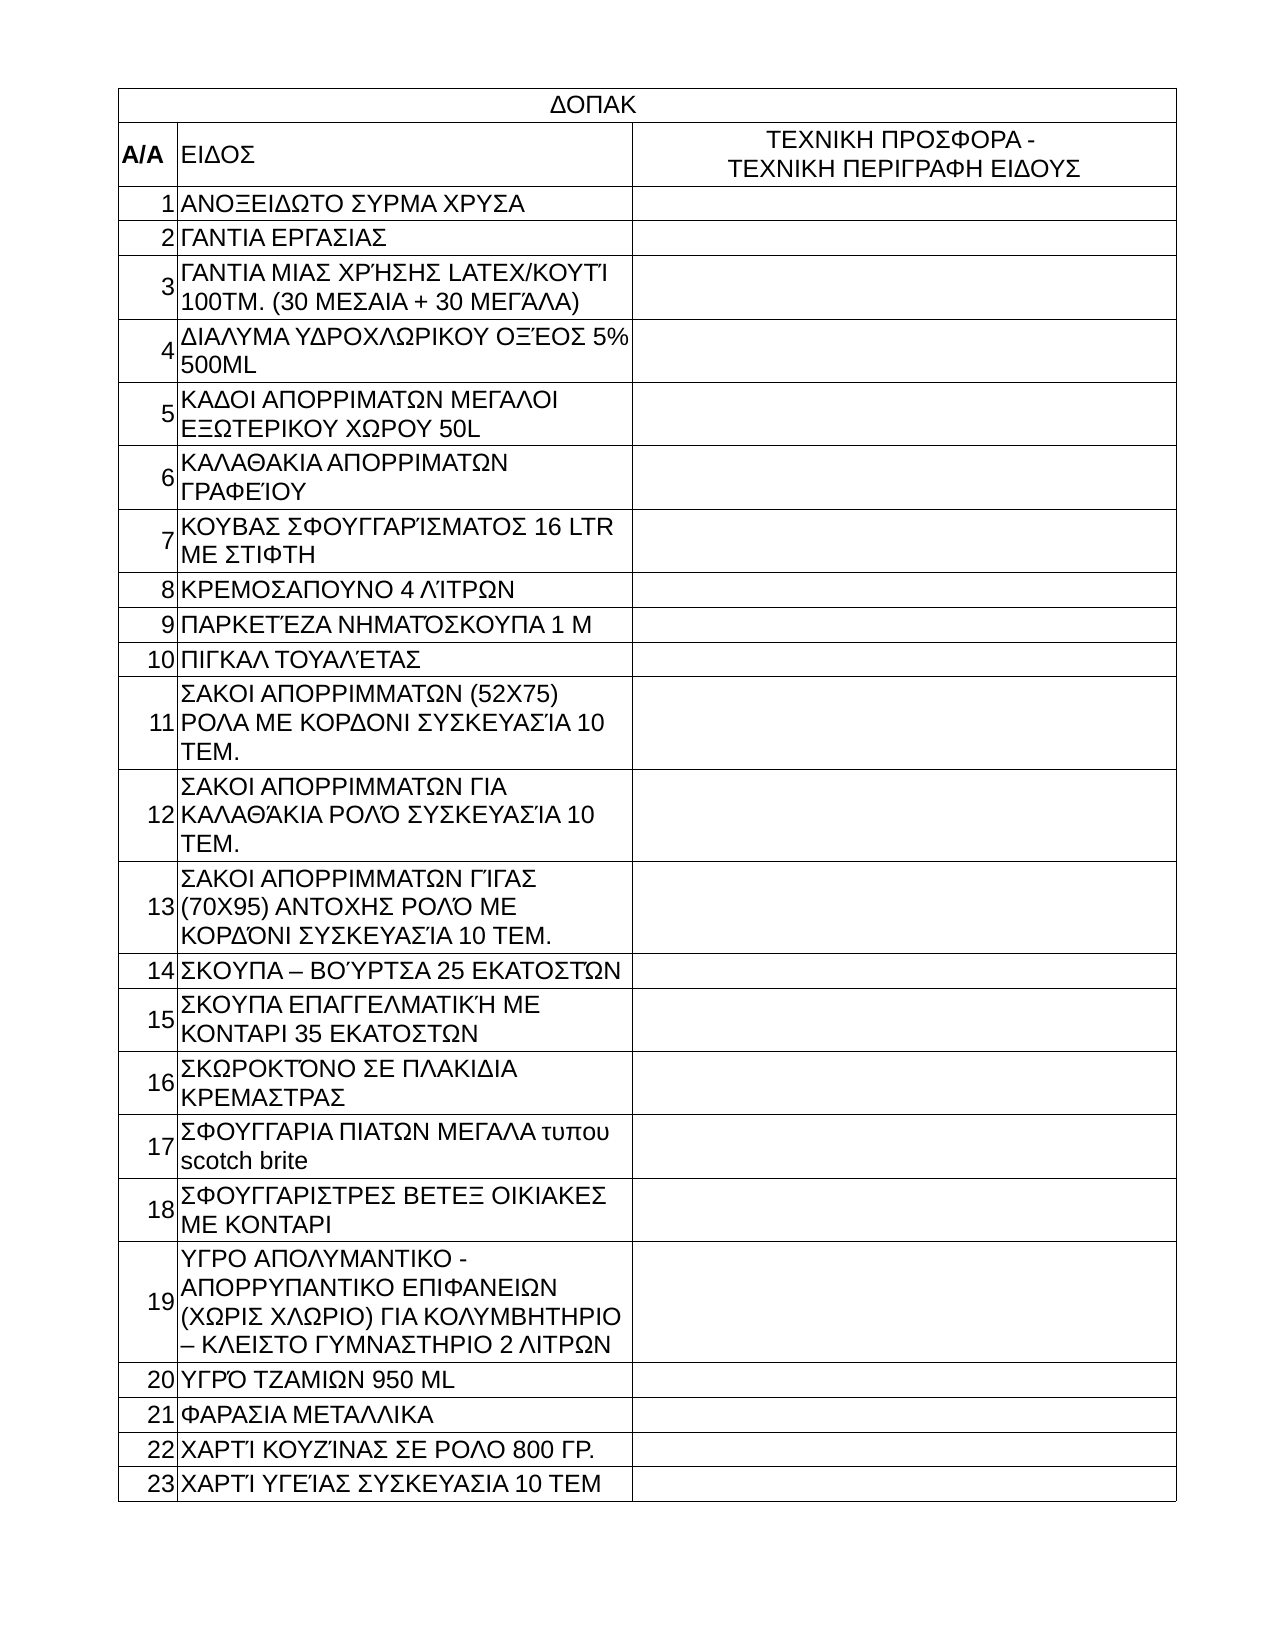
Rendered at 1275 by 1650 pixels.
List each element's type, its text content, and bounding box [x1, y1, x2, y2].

table_cell ΠΑΡΚΕΤΈΖΑ ΝΗΜΑΤΌΣΚΟΥΠΑ 1 M [178, 608, 632, 642]
table_cell 3 [119, 256, 177, 318]
table_cell 7 [119, 510, 177, 572]
table_cell ΤΕΧΝΙΚΗ ΠΡΟΣΦΟΡΑ - ΤΕΧΝΙΚΗ ΠΕΡΙΓΡΑΦΗ ΕΙΔΟΥΣ [633, 123, 1176, 186]
table_cell 19 [119, 1242, 177, 1362]
table_cell ΓΑΝΤΙΑ ΕΡΓΑΣΙΑΣ [178, 221, 632, 255]
table_cell 23 [119, 1467, 177, 1501]
table_cell ΚΑΛΑΘΑΚΙΑ ΑΠΟΡΡΙΜΑΤΩΝ ΓΡΑΦΕΊΟΥ [178, 446, 632, 509]
table_cell [633, 954, 1176, 987]
table_cell ΚΑΔΟΙ ΑΠΟΡΡΙΜΑΤΩΝ ΜΕΓΑΛΟΙ ΕΞΩΤΕΡΙΚΟΥ ΧΩΡΟΥ 50L [178, 383, 632, 445]
table_cell ΣΑΚΟΙ ΑΠΟΡΡΙΜΜΑΤΩΝ (52Χ75) ΡΟΛΑ ΜΕ ΚΟΡΔΟΝΙ ΣΥΣΚΕΥΑΣΊΑ 10 ΤΕΜ. [178, 677, 632, 768]
table_cell ΣΚΟYΠΑ ΕΠΑΓΓΕΛΜΑΤΙΚΉ ΜΕ ΚΟΝΤΑΡΙ 35 ΕΚΑΤΟΣΤΩΝ [178, 989, 632, 1051]
table_cell ΣΦΟΥΓΓΑΡΙΑ ΠΙΑΤΩΝ ΜΕΓΑΛΑ τυπου scotch brite [178, 1115, 632, 1178]
table_cell ΣΦΟΥΓΓΑΡIΣΤΡΕΣ ΒΕΤΕΞ ΟΙΚΙΑΚΕΣ ΜΕ ΚΟΝΤΑΡΙ [178, 1179, 632, 1241]
table_cell 4 [119, 320, 177, 382]
table_cell ΣΑΚΟΙ ΑΠΟΡΡΙΜΜΑΤΩΝ ΓΊΓΑΣ (70Χ95) ΑΝΤΟΧΗΣ ΡΟΛΌ ΜΕ ΚΟΡΔΌΝΙ ΣΥΣΚΕΥΑΣΊΑ 10 ΤΕΜ. [178, 862, 632, 953]
table_cell 22 [119, 1433, 177, 1466]
table_cell [633, 1467, 1176, 1501]
table_cell ΕΙΔΟΣ [178, 123, 632, 186]
table_cell ΔΙΑΛΥΜΑ ΥΔΡΟΧΛΩΡΙΚΟΥ ΟΞΈΟΣ 5% 500ML [178, 320, 632, 382]
table_cell ΓΑΝΤΙΑ ΜΙΑΣ ΧΡΉΣΗΣ LATEX/ΚΟΥΤΊ 100ΤΜ. (30 ΜΕΣΑΙΑ + 30 ΜΕΓΆΛΑ) [178, 256, 632, 318]
table_cell 21 [119, 1398, 177, 1432]
table_cell [633, 862, 1176, 953]
table_cell [633, 1052, 1176, 1114]
table_cell ΣΚOYΠΑ – ΒOΎΡΤΣΑ 25 ΕΚΑΤΟΣΤΏΝ [178, 954, 632, 987]
table_cell [633, 187, 1176, 220]
table_cell [633, 1398, 1176, 1432]
table_cell 9 [119, 608, 177, 642]
table_cell ΠΙΓΚΑΛ ΤΟΥΑΛΈΤΑΣ [178, 643, 632, 676]
table_cell 20 [119, 1363, 177, 1397]
table_cell [633, 608, 1176, 642]
table_cell ΣΑΚΟΙ ΑΠΟΡΡΙΜΜΑΤΩΝ ΓΙΑ ΚΑΛΑΘΆΚΙΑ ΡΟΛΌ ΣΥΣΚΕΥΑΣΊΑ 10 ΤΕΜ. [178, 770, 632, 861]
table_cell [633, 677, 1176, 768]
table_cell 8 [119, 573, 177, 607]
table_cell 2 [119, 221, 177, 255]
table_cell 16 [119, 1052, 177, 1114]
table_cell 17 [119, 1115, 177, 1178]
table_cell [633, 989, 1176, 1051]
table_cell 11 [119, 677, 177, 768]
table_cell [633, 1115, 1176, 1178]
table_cell ΑΝΟΞΕΙΔΩΤΟ ΣΥΡΜΑ ΧΡΥΣΑ [178, 187, 632, 220]
table_cell [633, 1363, 1176, 1397]
table_cell 14 [119, 954, 177, 987]
table_cell [633, 573, 1176, 607]
table_cell [633, 770, 1176, 861]
table_header ΔΟΠΑΚ [119, 89, 1176, 122]
table_cell ΥΓΡΌ ΤΖΑΜΙΩΝ 950 ML [178, 1363, 632, 1397]
table_cell ΦΑΡΑΣΙΑ ΜΕΤΑΛΛΙΚΑ [178, 1398, 632, 1432]
table_cell 13 [119, 862, 177, 953]
table_cell [633, 1179, 1176, 1241]
table_cell ΣΚΩΡΟΚΤΌΝΟ ΣΕ ΠΛΑΚΙΔΙΑ ΚΡΕΜΑΣΤΡΑΣ [178, 1052, 632, 1114]
table_cell 5 [119, 383, 177, 445]
table_cell Α/Α [119, 123, 177, 186]
table_cell ΚΟΥΒΑΣ ΣΦΟΥΓΓΑΡΊΣΜΑΤΟΣ 16 LTR ΜΕ ΣΤΙΦΤΗ [178, 510, 632, 572]
table_cell [633, 1433, 1176, 1466]
table_cell 18 [119, 1179, 177, 1241]
table_cell [633, 1242, 1176, 1362]
table_cell ΧΑΡΤΊ ΚΟΥΖΊΝΑΣ ΣΕ ΡΟΛΟ 800 ΓΡ. [178, 1433, 632, 1466]
table_cell [633, 643, 1176, 676]
table_cell [633, 446, 1176, 509]
table_cell [633, 221, 1176, 255]
table_cell 12 [119, 770, 177, 861]
table_cell [633, 320, 1176, 382]
table_cell ΧΑΡΤΊ ΥΓΕΊΑΣ ΣΥΣΚΕΥΑΣΙΑ 10 ΤΕΜ [178, 1467, 632, 1501]
table_cell 6 [119, 446, 177, 509]
table_cell ΥΓΡO ΑΠΟΛΥΜΑΝΤΙΚΟ - ΑΠΟΡΡΥΠΑΝΤΙΚΟ ΕΠΙΦΑΝΕΙΩΝ (ΧΩΡΙΣ ΧΛΩΡΙΟ) ΓΙΑ ΚΟΛΥΜΒΗΤΗΡΙΟ – ΚΛΕΙΣΤΟ ΓΥΜΝΑΣΤΗΡΙΟ 2 ΛΙΤΡΩΝ [178, 1242, 632, 1362]
table_cell [633, 383, 1176, 445]
table_cell [633, 510, 1176, 572]
table_cell 15 [119, 989, 177, 1051]
table_cell 1 [119, 187, 177, 220]
table_cell [633, 256, 1176, 318]
table_cell ΚΡΕΜΟΣΑΠΟΥΝΟ 4 ΛΊΤΡΩΝ [178, 573, 632, 607]
table_cell 10 [119, 643, 177, 676]
